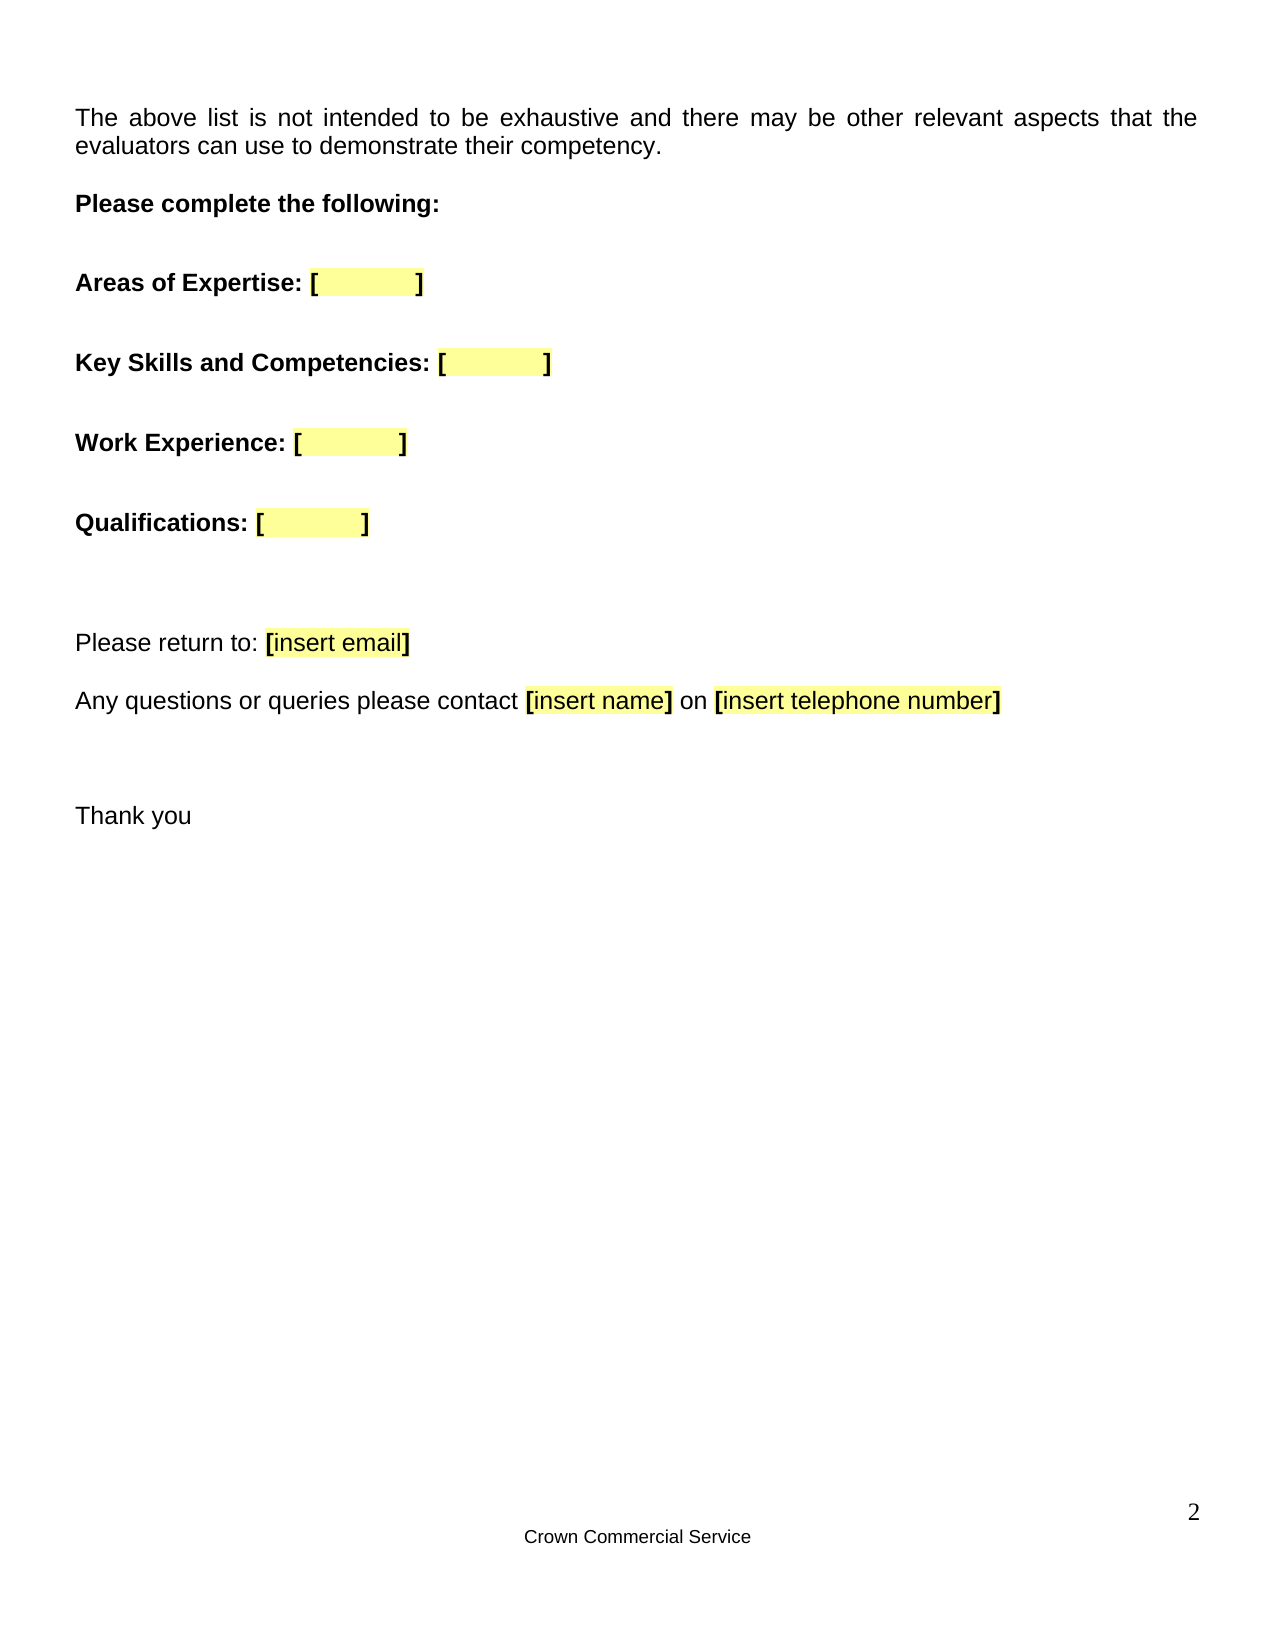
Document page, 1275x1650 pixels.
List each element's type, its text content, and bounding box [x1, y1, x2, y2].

subtitle Please complete the following: [75, 189, 1200, 218]
subtitle Areas of Expertise: [ ] [75, 267, 1200, 296]
subtitle Qualifications: [ ] [75, 508, 1200, 537]
text Any questions or queries please contact [insert name] on [insert telephone number] [75, 686, 1200, 714]
text Thank you [75, 801, 1200, 829]
subtitle Work Experience: [ ] [75, 428, 1200, 456]
subtitle Key Skills and Competencies: [ ] [75, 348, 1200, 376]
text Please return to: [insert email] [75, 628, 1200, 657]
text The above list is not intended to be exhaustive and there may be other relevant aspects that the evaluators can use to demonstrate their competency. [75, 102, 1200, 160]
